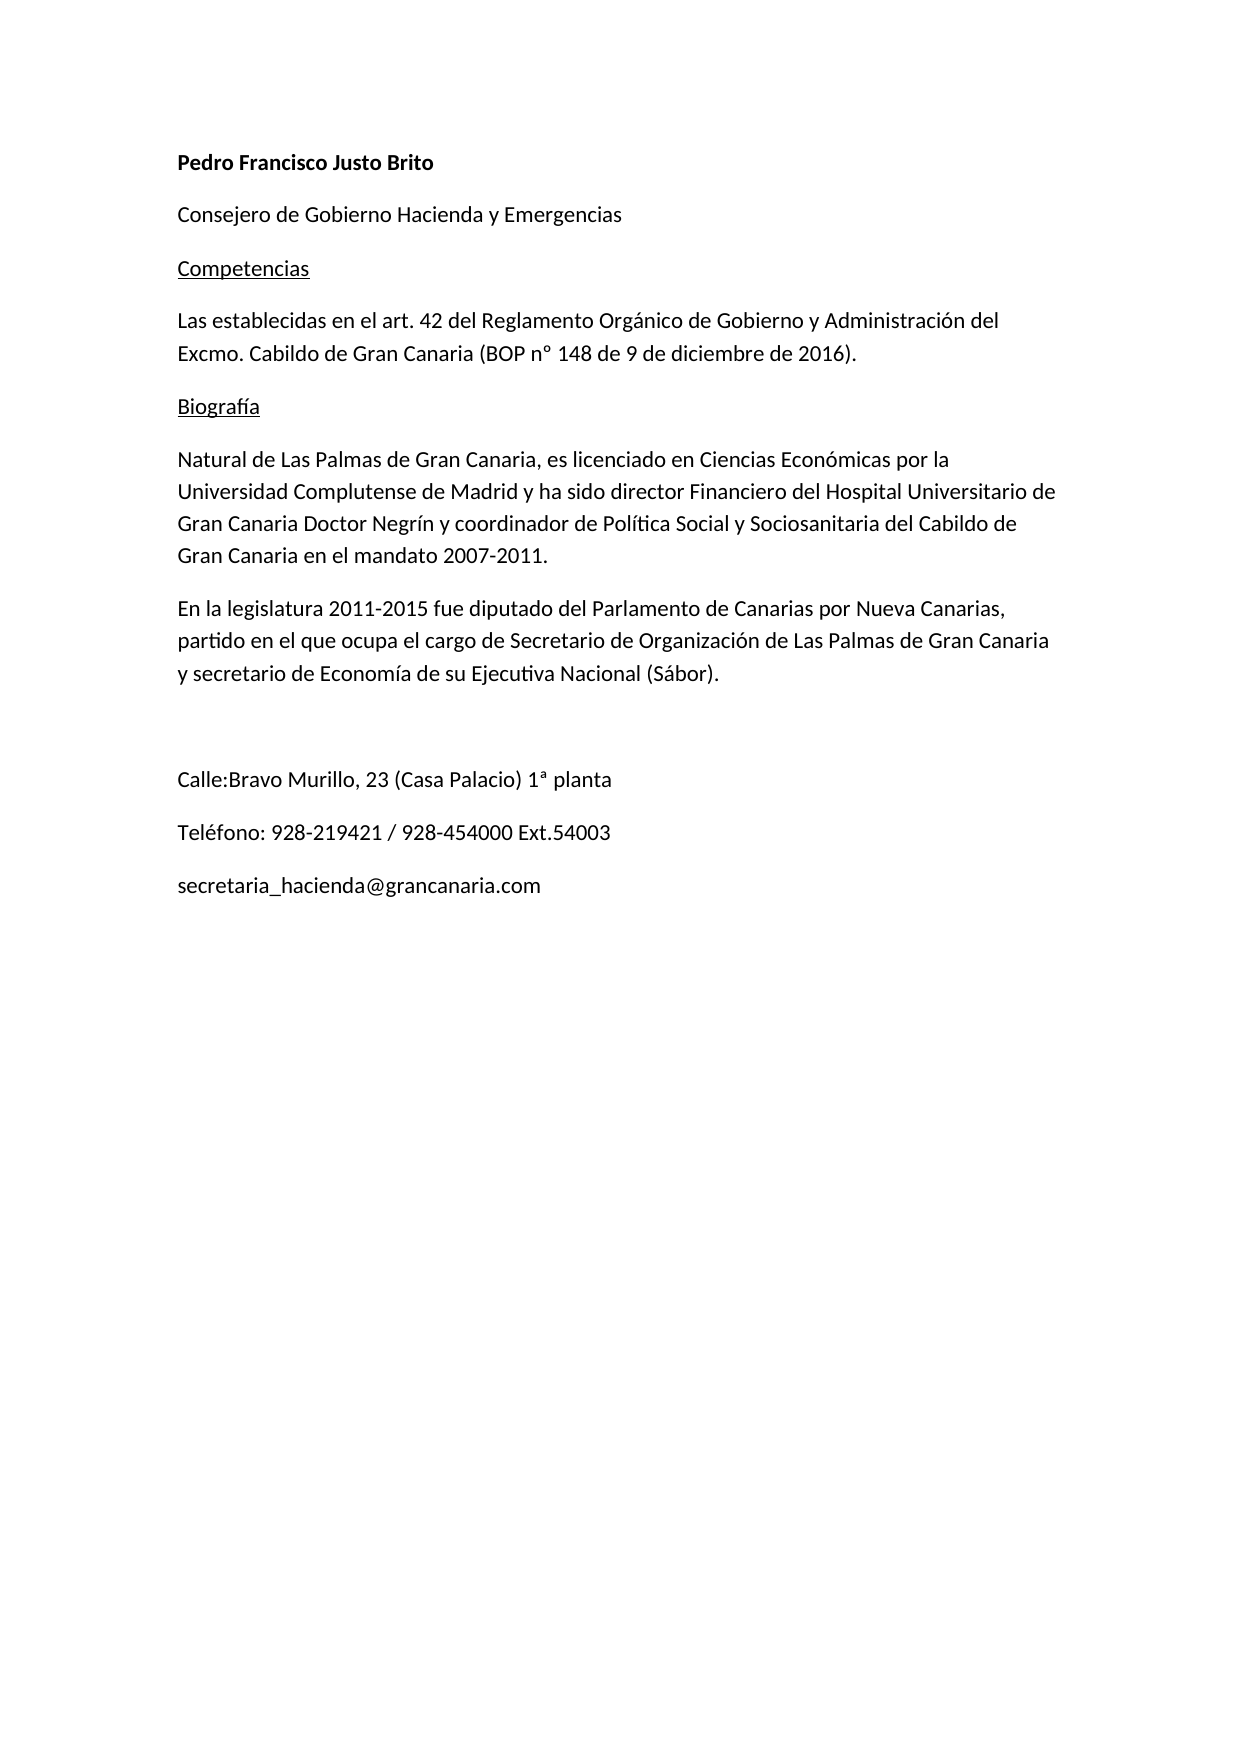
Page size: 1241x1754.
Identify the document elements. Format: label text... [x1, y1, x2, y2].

text En la legislatura 2011-2015 fue diputado del Parlamento de Canarias por Nueva Canarias, partido en el que ocupa el cargo de Secretario de Organización de Las Palmas de Gran Canaria y secretario de Economía de su Ejecutiva Nacional (Sábor). [177, 594, 1063, 687]
text Competencias [177, 254, 1063, 282]
text secretaria_hacienda@grancanaria.com [177, 871, 1063, 899]
text Calle:Bravo Murillo, 23 (Casa Palacio) 1ª planta [177, 765, 1063, 793]
text Teléfono: 928-219421 / 928-454000 Ext.54003 [177, 818, 1063, 846]
text Consejero de Gobierno Hacienda y Emergencias [177, 201, 1063, 229]
text Natural de Las Palmas de Gran Canaria, es licenciado en Ciencias Económicas por la Universidad Complutense de Madrid y ha sido director Financiero del Hospital Universitario de Gran Canaria Doctor Negrín y coordinador de Política Social y Sociosanitaria del Cabildo de Gran Canaria en el mandato 2007-2011. [177, 445, 1063, 569]
text Pedro Francisco Justo Brito [177, 148, 1063, 176]
text Las establecidas en el art. 42 del Reglamento Orgánico de Gobierno y Administración del Excmo. Cabildo de Gran Canaria (BOP nº 148 de 9 de diciembre de 2016). [177, 307, 1063, 367]
text Biografía [177, 392, 1063, 420]
